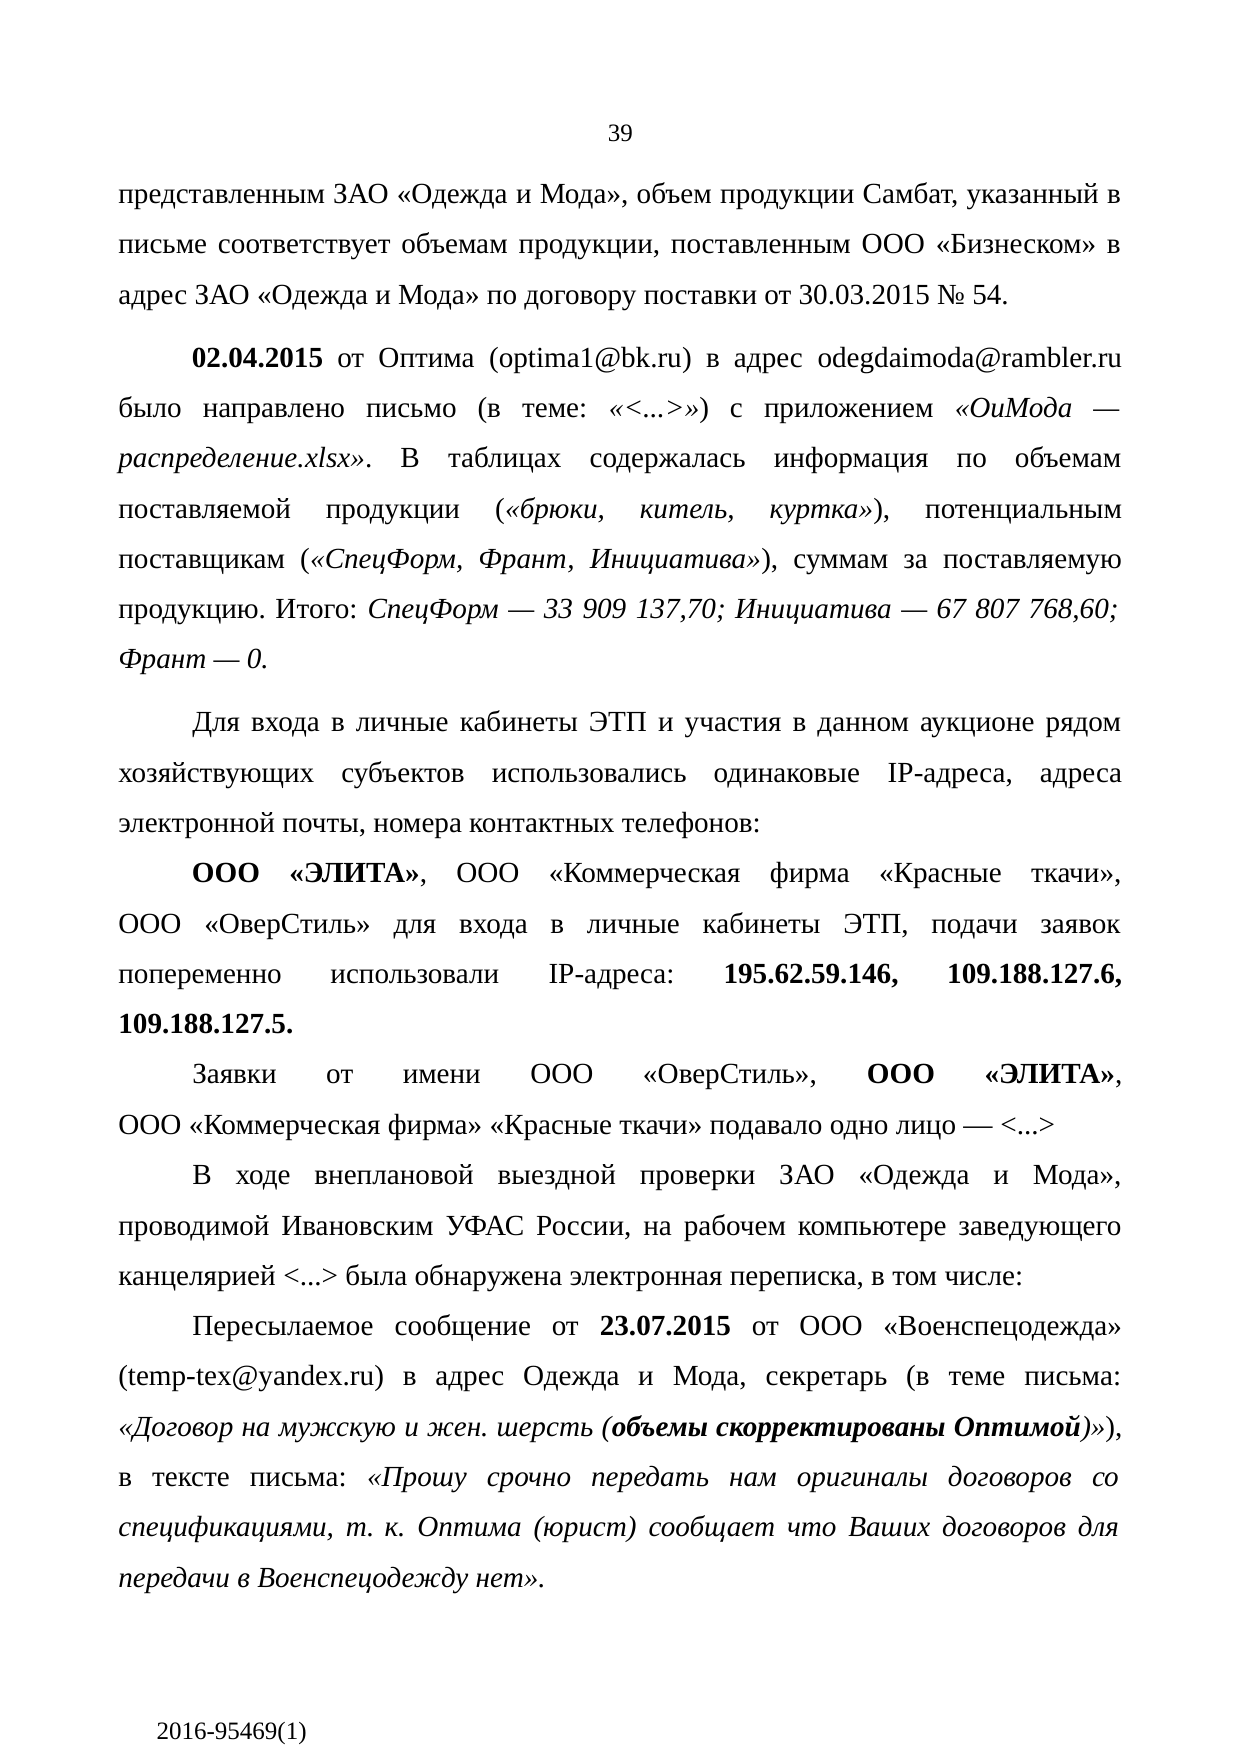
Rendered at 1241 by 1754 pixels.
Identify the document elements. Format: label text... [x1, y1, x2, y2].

list Пересылаемое сообщение от 23.07.2015 от ООО «Военспецодежда» (temp-tex@yandex.ru) в адрес Одежда и Мода, секретарь (в теме письма: «Договор на мужскую и жен. шерсть (объемы скорректированы Оптимой)»), в тексте письма: «Прошу срочно передать нам оригиналы договоров со спецификациями, т. к. Оптима (юрист) сообщает что Ваших договоров для передачи в Военспецодежду нет». [118, 1308, 1122, 1593]
list В ходе внеплановой выездной проверки ЗАО «Одежда и Мода», проводимой Ивановским УФАС России, на рабочем компьютере заведующего канцелярией <...> была обнаружена электронная переписка, в том числе: [118, 1157, 1122, 1291]
text Для входа в личные кабинеты ЭТП и участия в данном аукционе рядом хозяйствующих субъектов использовались одинаковые IP-адреса, адреса электронной почты, номера контактных телефонов: [118, 704, 1122, 839]
text 02.04.2015 от Оптима (optima1@bk.ru) в адрес odegdaimoda@rambler.ru было направлено письмо (в теме: «<...>») с приложением «ОиМода — распределение.xlsx». В таблицах содержалась информация по объемам поставляемой продукции («брюки, китель, куртка»), потенциальным поставщикам («СпецФорм, Франт, Инициатива»), суммам за поставляемую продукцию. Итого: СпецФорм — 33 909 137,70; Инициатива — 67 807 768,60; Франт — 0. [118, 340, 1122, 675]
text представленным ЗАО «Одежда и Мода», объем продукции Самбат, указанный в письме соответствует объемам продукции, поставленным ООО «Бизнеском» в адрес ЗАО «Одежда и Мода» по договору поставки от 30.03.2015 № 54. [118, 176, 1122, 311]
text ООО «ЭЛИТА», ООО «Коммерческая фирма «Красные ткачи», ООО «ОверСтиль» для входа в личные кабинеты ЭТП, подачи заявок попеременно использовали IP-адреса: 195.62.59.146, 109.188.127.6, 109.188.127.5. [118, 855, 1122, 1040]
list Заявки от имени ООО «ОверСтиль», ООО «ЭЛИТА», ООО «Коммерческая фирма» «Красные ткачи» подавало одно лицо — <...> [118, 1057, 1122, 1141]
